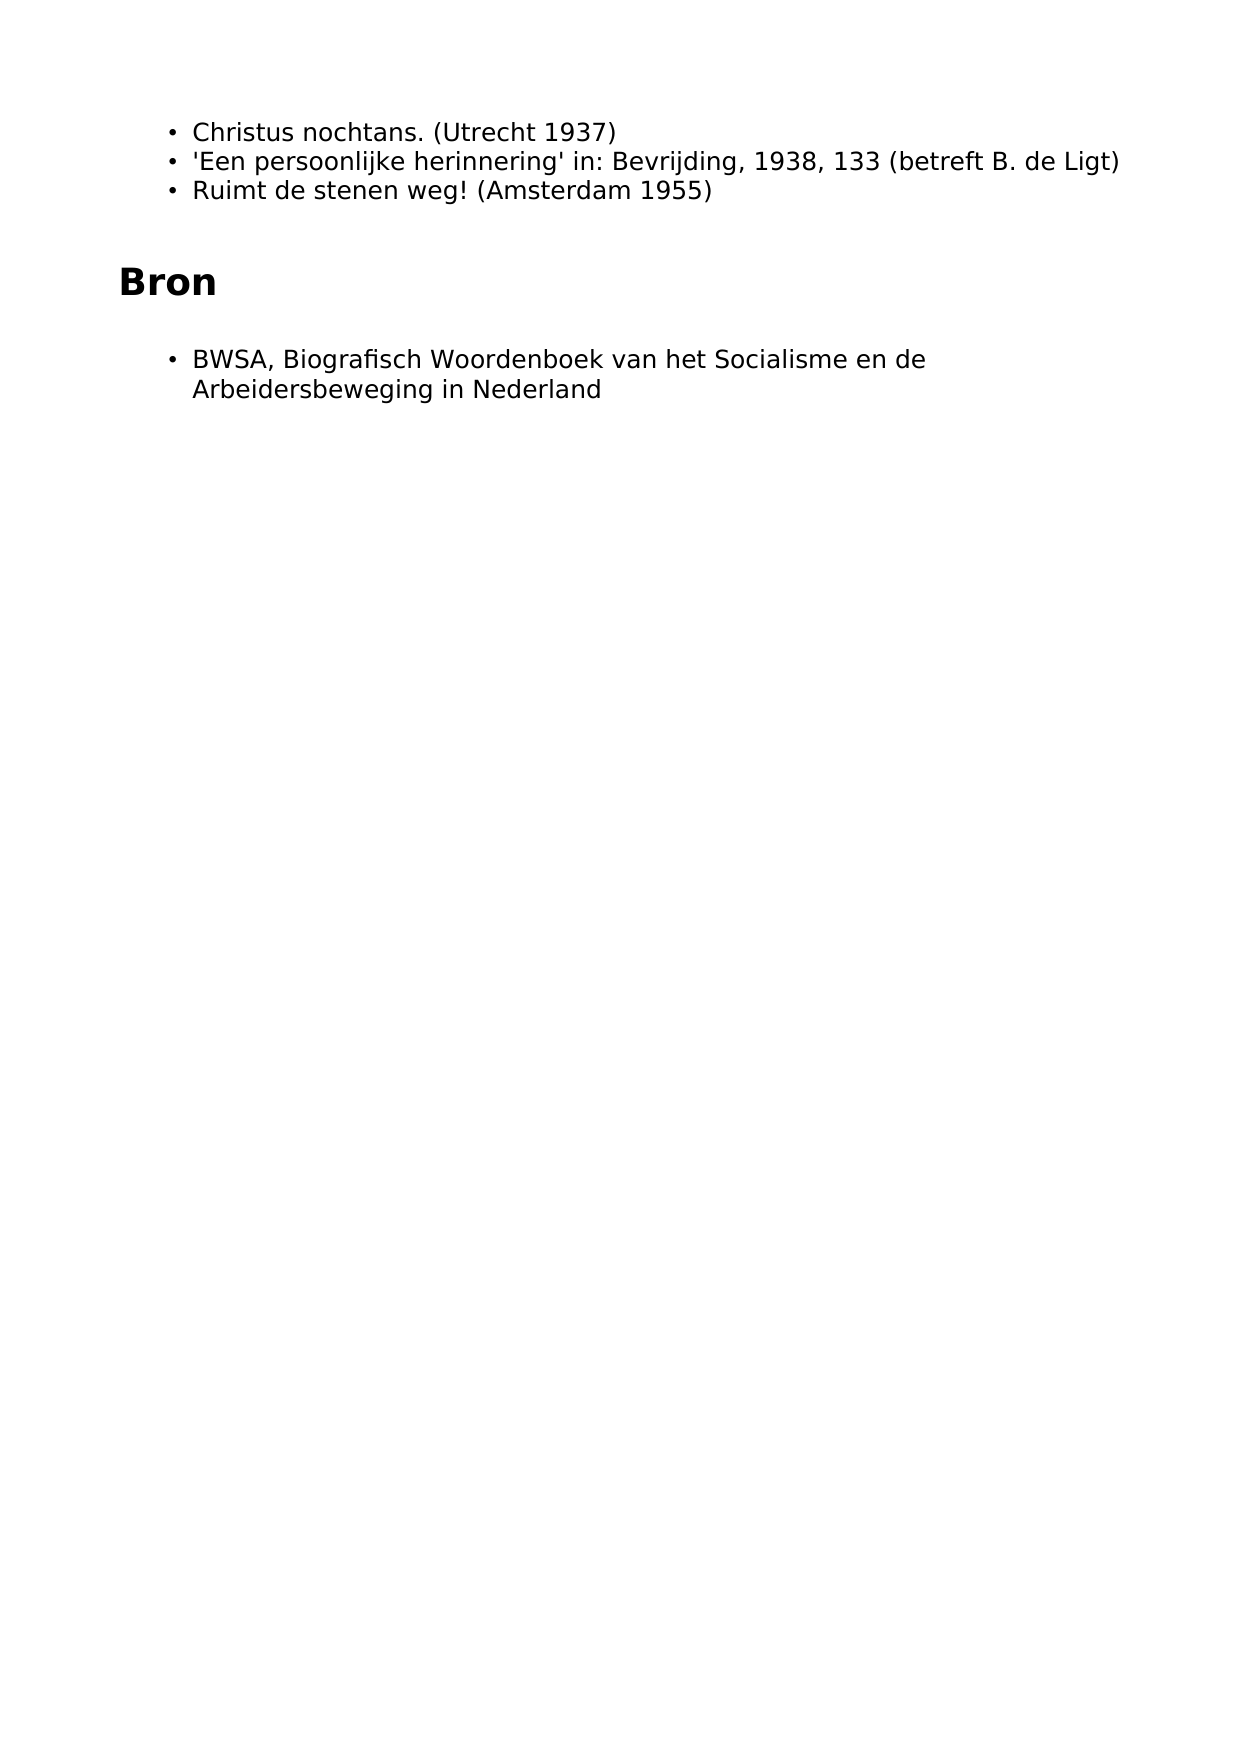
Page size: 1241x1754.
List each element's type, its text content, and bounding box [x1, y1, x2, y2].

list BWSA, Biografisch Woordenboek van het Socialisme en de Arbeidersbeweging in Nederland [177, 346, 1122, 404]
list Christus nochtans. (Utrecht 1937) [177, 118, 1122, 147]
list 'Een persoonlijke herinnering' in: Bevrijding, 1938, 133 (betreft B. de Ligt) [177, 147, 1122, 176]
subtitle Bron [118, 260, 1122, 304]
list Ruimt de stenen weg! (Amsterdam 1955) [177, 176, 1122, 206]
